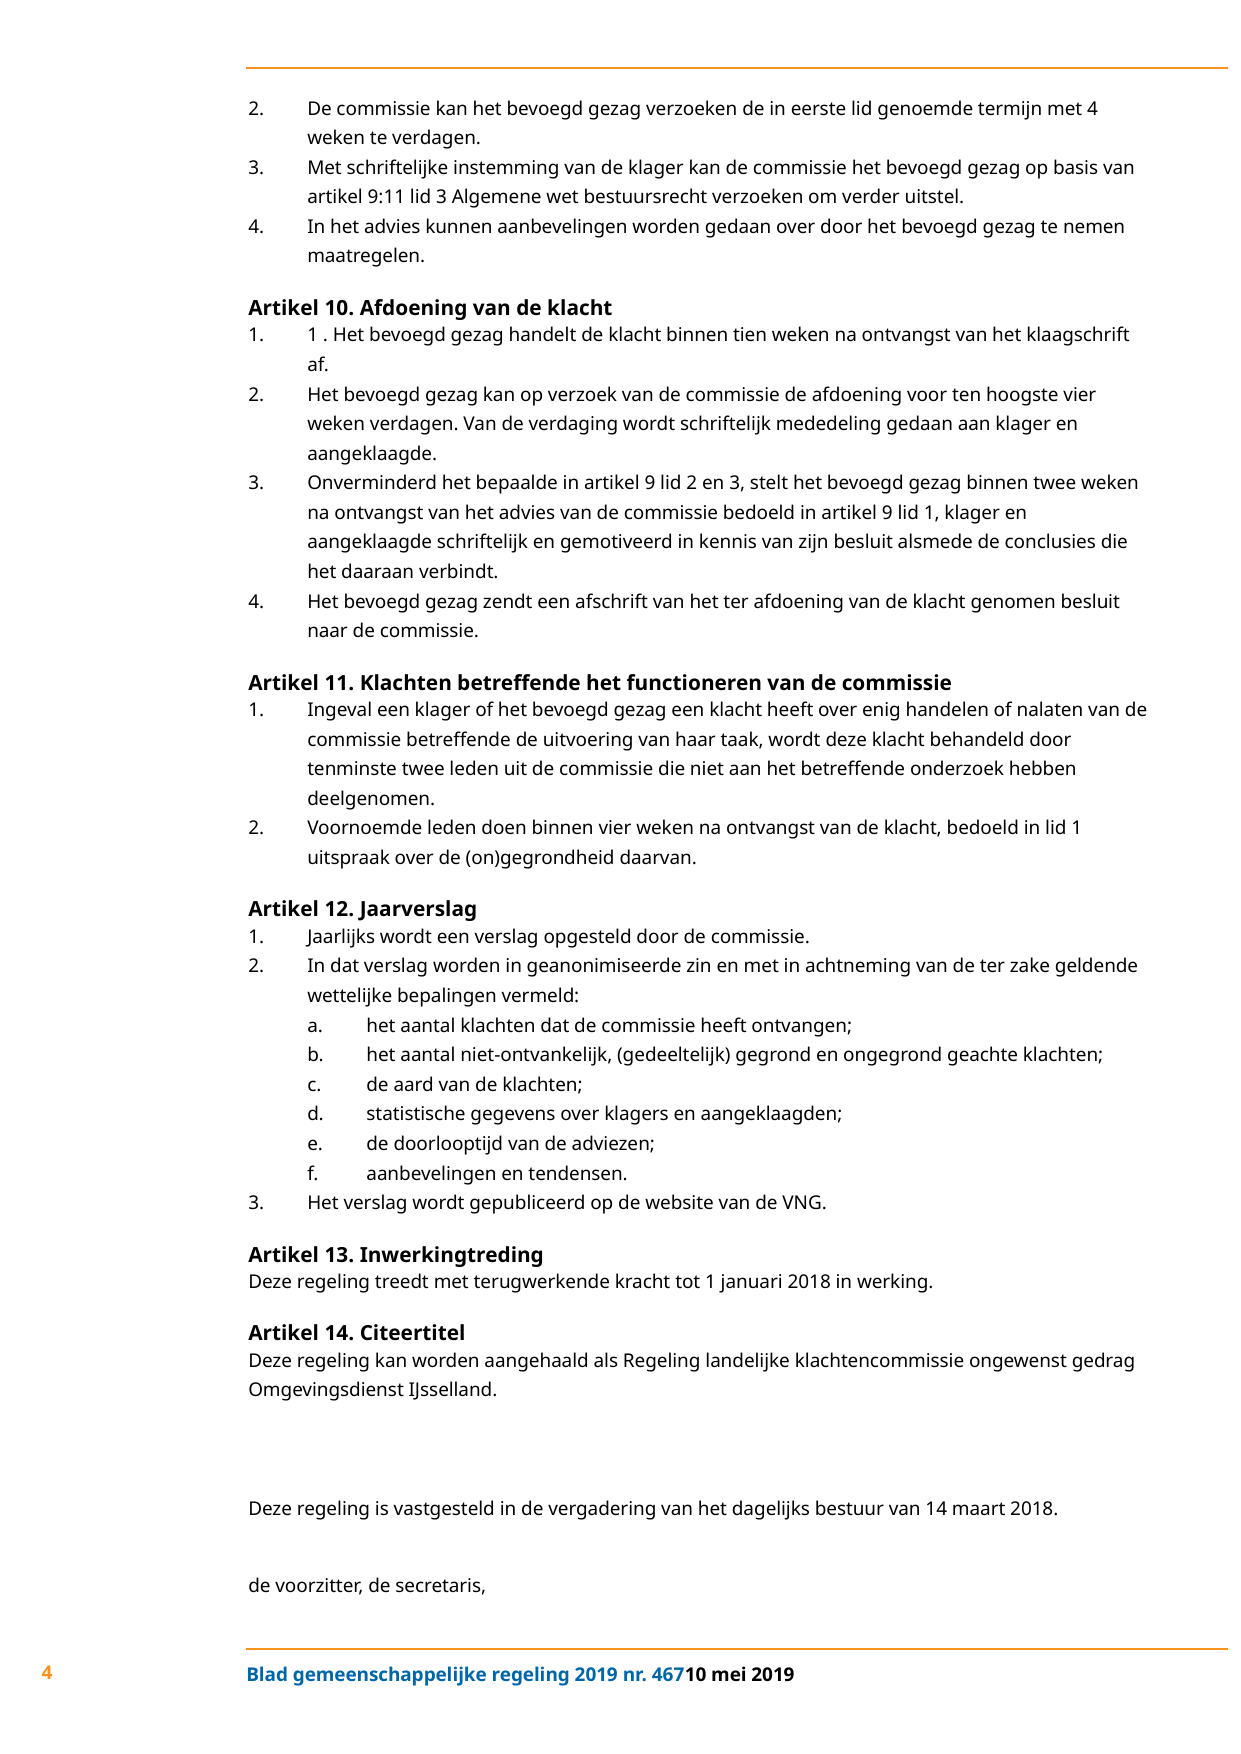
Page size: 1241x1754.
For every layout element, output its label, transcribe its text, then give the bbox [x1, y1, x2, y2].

text Deze regeling treedt met terugwerkende kracht tot 1 januari 2018 in werking. [248, 1268, 1152, 1294]
text Artikel 14. Citeertitel [248, 1318, 1152, 1347]
text Artikel 13. Inwerkingtreding [248, 1240, 1152, 1268]
list Ingeval een klager of het bevoegd gezag een klacht heeft over enig handelen of nalaten van de commissie betreffende de uitvoering van haar taak, wordt deze klacht behandeld door tenminste twee leden uit de commissie die niet aan het betreffende onderzoek hebben deelgenomen. [248, 696, 1152, 811]
list de doorlooptijd van de adviezen; [307, 1130, 1152, 1156]
list 1 . Het bevoegd gezag handelt de klacht binnen tien weken na ontvangst van het klaagschrift af. [248, 322, 1152, 377]
text de voorzitter, de secretaris, [248, 1572, 1152, 1598]
list In het advies kunnen aanbevelingen worden gedaan over door het bevoegd gezag te nemen maatregelen. [248, 213, 1152, 268]
list De commissie kan het bevoegd gezag verzoeken de in eerste lid genoemde termijn met 4 weken te verdagen. [248, 95, 1152, 150]
list In dat verslag worden in geanonimiseerde zin en met in achtneming van de ter zake geldende wettelijke bepalingen vermeld: [248, 953, 1152, 1008]
text Artikel 12. Jaarverslag [248, 894, 1152, 923]
list Onverminderd het bepaalde in artikel 9 lid 2 en 3, stelt het bevoegd gezag binnen twee weken na ontvangst van het advies van de commissie bedoeld in artikel 9 lid 1, klager en aangeklaagde schriftelijk en gemotiveerd in kennis van zijn besluit alsmede de conclusies die het daaraan verbindt. [248, 469, 1152, 584]
picture [41, 47, 231, 172]
list de aard van de klachten; [307, 1071, 1152, 1097]
list het aantal niet-ontvankelijk, (gedeeltelijk) gegrond en ongegrond geachte klachten; [307, 1041, 1152, 1067]
list aanbevelingen en tendensen. [307, 1160, 1152, 1185]
list Jaarlijks wordt een verslag opgesteld door de commissie. [248, 923, 1152, 949]
text Artikel 11. Klachten betreffende het functioneren van de commissie [248, 668, 1152, 696]
list Het bevoegd gezag kan op verzoek van de commissie de afdoening voor ten hoogste vier weken verdagen. Van de verdaging wordt schriftelijk mededeling gedaan aan klager en aangeklaagde. [248, 381, 1152, 466]
list statistische gegevens over klagers en aangeklaagden; [307, 1101, 1152, 1126]
text Deze regeling is vastgesteld in de vergadering van het dagelijks bestuur van 14 maart 2018. [248, 1495, 1152, 1521]
text Artikel 10. Afdoening van de klacht [248, 293, 1152, 322]
list Met schriftelijke instemming van de klager kan de commissie het bevoegd gezag op basis van artikel 9:11 lid 3 Algemene wet bestuursrecht verzoeken om verder uitstel. [248, 154, 1152, 209]
list Het verslag wordt gepubliceerd op de website van de VNG. [248, 1189, 1152, 1215]
list Voornoemde leden doen binnen vier weken na ontvangst van de klacht, bedoeld in lid 1 uitspraak over de (on)gegrondheid daarvan. [248, 814, 1152, 870]
text Deze regeling kan worden aangehaald als Regeling landelijke klachtencommissie ongewenst gedrag Omgevingsdienst IJsselland. [248, 1347, 1152, 1402]
list Het bevoegd gezag zendt een afschrift van het ter afdoening van de klacht genomen besluit naar de commissie. [248, 588, 1152, 643]
list het aantal klachten dat de commissie heeft ontvangen; [307, 1012, 1152, 1037]
